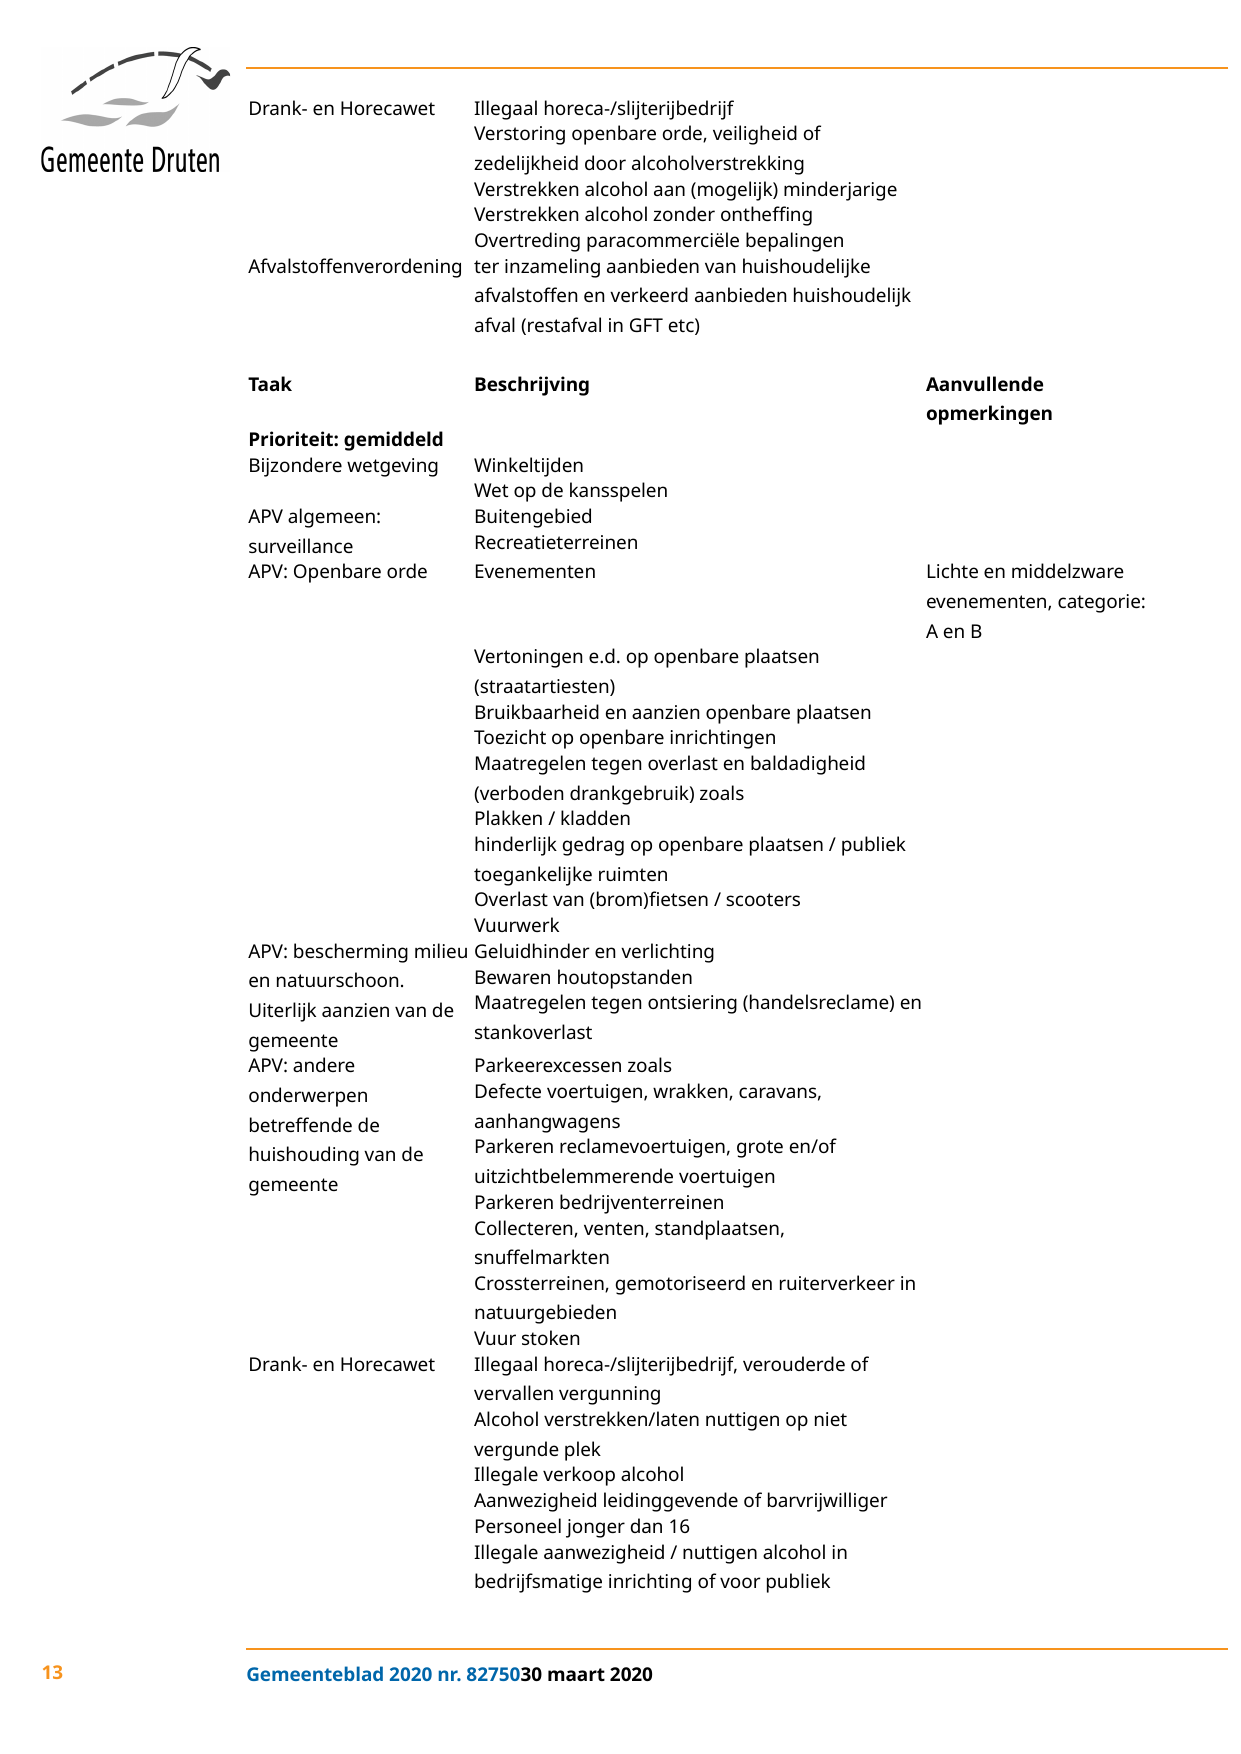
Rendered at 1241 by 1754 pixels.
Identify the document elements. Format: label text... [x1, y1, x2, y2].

table_cell Vertoningen e.d. op openbare plaatsen (straatartiesten) [474, 644, 926, 699]
table_cell [926, 1078, 1152, 1134]
table_cell [926, 452, 1152, 478]
table_cell Recreatieterreinen [474, 529, 926, 559]
table_cell Illegale aanwezigheid / nuttigen alcohol in bedrijfsmatige inrichting of voor publiek [474, 1539, 926, 1594]
table_cell Toezicht op openbare inrichtingen [474, 725, 926, 750]
table_cell APV: bescherming milieu en natuurschoon. Uiterlijk aanzien van de gemeente [248, 938, 474, 1053]
table_cell [926, 503, 1152, 529]
table_cell Drank- en Horecawet [248, 95, 474, 253]
table_cell [926, 1053, 1152, 1078]
table_cell [926, 644, 1152, 699]
table_cell Illegaal horeca-/slijterijbedrijf, verouderde of vervallen vergunning [474, 1351, 926, 1406]
table_cell Evenementen [474, 559, 926, 643]
table_cell [926, 1406, 1152, 1462]
table_cell [926, 887, 1152, 912]
table_cell [926, 1488, 1152, 1513]
table_cell Vuurwerk [474, 913, 926, 938]
table_cell [926, 913, 1152, 938]
table_cell [926, 1270, 1152, 1325]
table_cell [926, 938, 1152, 964]
table_cell Overtreding paracommerciële bepalingen [474, 227, 926, 253]
table_cell [926, 1513, 1152, 1539]
table_cell Drank- en Horecawet [248, 1351, 474, 1594]
table_cell Plakken / kladden [474, 806, 926, 831]
table_cell [926, 1539, 1152, 1594]
table_cell Defecte voertuigen, wrakken, caravans, aanhangwagens [474, 1078, 926, 1134]
table_cell Bijzondere wetgeving [248, 452, 474, 503]
table_cell [926, 964, 1152, 989]
table_cell APV: andere onderwerpen betreffende de huishouding van de gemeente [248, 1053, 474, 1351]
table_cell APV algemeen: surveillance [248, 503, 474, 559]
table_cell [926, 750, 1152, 806]
table_cell Overlast van (brom)fietsen / scooters [474, 887, 926, 912]
table_cell [926, 806, 1152, 831]
table_cell [926, 831, 1152, 887]
picture [41, 47, 231, 172]
table_cell Verstoring openbare orde, veiligheid of zedelijkheid door alcoholverstrekking [474, 121, 926, 176]
table_cell ter inzameling aanbieden van huishoudelijke afvalstoffen en verkeerd aanbieden huishoudelijk afval (restafval in GFT etc) [474, 253, 926, 338]
table_cell Personeel jonger dan 16 [474, 1513, 926, 1539]
table_cell [926, 176, 1152, 202]
table_cell Winkeltijden [474, 452, 926, 478]
table_cell [926, 1189, 1152, 1215]
table_cell [926, 1215, 1152, 1270]
table_cell [926, 1325, 1152, 1351]
table_cell [926, 227, 1152, 253]
table_header Taak [248, 371, 474, 426]
table_cell Aanwezigheid leidinggevende of barvrijwilliger [474, 1488, 926, 1513]
table_cell Bruikbaarheid en aanzien openbare plaatsen [474, 699, 926, 724]
table_cell Lichte en middelzware evenementen, categorie: A en B [926, 559, 1152, 643]
table_cell hinderlijk gedrag op openbare plaatsen / publiek toegankelijke ruimten [474, 831, 926, 887]
table_cell Parkeren reclamevoertuigen, grote en/of uitzichtbelemmerende voertuigen [474, 1134, 926, 1189]
table_cell Bewaren houtopstanden [474, 964, 926, 989]
table_cell [926, 121, 1152, 176]
table_cell Collecteren, venten, standplaatsen, snuffelmarkten [474, 1215, 926, 1270]
table_cell [926, 990, 1152, 1053]
table_cell Verstrekken alcohol aan (mogelijk) minderjarige [474, 176, 926, 202]
table_cell [926, 725, 1152, 750]
table_cell Illegaal horeca-/slijterijbedrijf [474, 95, 926, 121]
table_cell [926, 699, 1152, 724]
table_cell Afvalstoffenverordening [248, 253, 474, 338]
table_cell Vuur stoken [474, 1325, 926, 1351]
table_header Aanvullende opmerkingen [926, 371, 1152, 426]
table_cell [926, 1462, 1152, 1487]
table_cell Alcohol verstrekken/laten nuttigen op niet vergunde plek [474, 1406, 926, 1462]
table_cell Prioriteit: gemiddeld [248, 426, 1152, 452]
table_cell Parkeren bedrijventerreinen [474, 1189, 926, 1215]
table_cell Maatregelen tegen ontsiering (handelsreclame) en stankoverlast [474, 990, 926, 1053]
table_cell [926, 529, 1152, 559]
table_cell [926, 95, 1152, 121]
table_cell [926, 1134, 1152, 1189]
table_cell Wet op de kansspelen [474, 478, 926, 503]
table_cell APV: Openbare orde [248, 559, 474, 938]
table_cell Buitengebied [474, 503, 926, 529]
table_cell [926, 478, 1152, 503]
table_cell Crossterreinen, gemotoriseerd en ruiterverkeer in natuurgebieden [474, 1270, 926, 1325]
table_cell [926, 1351, 1152, 1406]
table_cell Geluidhinder en verlichting [474, 938, 926, 964]
table_cell [926, 253, 1152, 338]
table_cell Illegale verkoop alcohol [474, 1462, 926, 1487]
table_cell [926, 202, 1152, 227]
table_cell Maatregelen tegen overlast en baldadigheid (verboden drankgebruik) zoals [474, 750, 926, 806]
table_cell Parkeerexcessen zoals [474, 1053, 926, 1078]
table_header Beschrijving [474, 371, 926, 426]
table_cell Verstrekken alcohol zonder ontheffing [474, 202, 926, 227]
